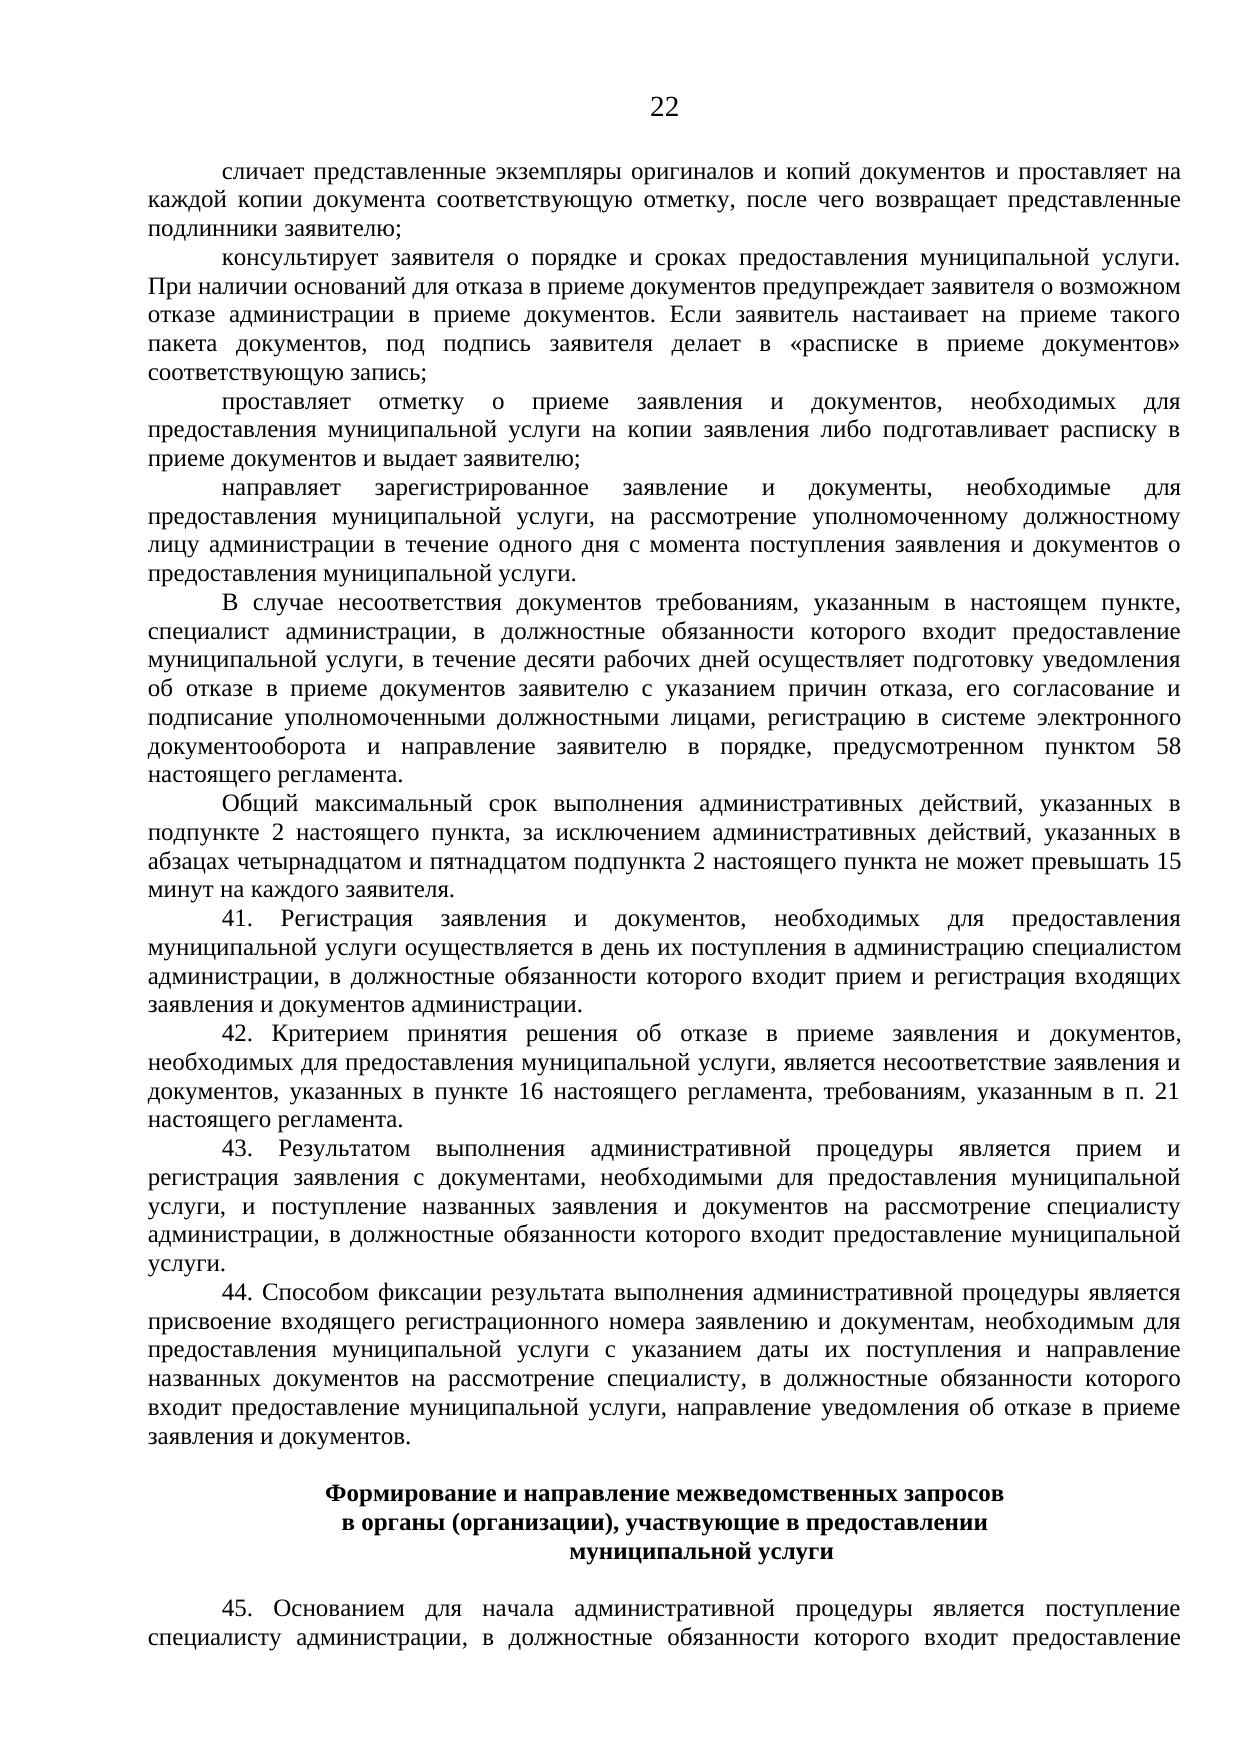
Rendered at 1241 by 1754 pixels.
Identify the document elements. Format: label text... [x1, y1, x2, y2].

text 44. Способом фиксации результата выполнения административной процедуры является присвоение входящего регистрационного номера заявлению и документам, необходимым для предоставления муниципальной услуги с указанием даты их поступления и направление названных документов на рассмотрение специалисту, в должностные обязанности которого входит предоставление муниципальной услуги, направление уведомления об отказе в приеме заявления и документов. [148, 1277, 1182, 1449]
text в органы (организации), участвующие в предоставлении [148, 1507, 1182, 1536]
text В случае несоответствия документов требованиям, указанным в настоящем пункте, специалист администрации, в должностные обязанности которого входит предоставление муниципальной услуги, в течение десяти рабочих дней осуществляет подготовку уведомления об отказе в приеме документов заявителю с указанием причин отказа, его согласование и подписание уполномоченными должностными лицами, регистрацию в системе электронного документооборота и направление заявителю в порядке, предусмотренном пунктом 58 настоящего регламента. [148, 587, 1182, 788]
text Общий максимальный срок выполнения административных действий, указанных в подпункте 2 настоящего пункта, за исключением административных действий, указанных в абзацах четырнадцатом и пятнадцатом подпункта 2 настоящего пункта не может превышать 15 минут на каждого заявителя. [148, 788, 1182, 903]
text муниципальной услуги [148, 1536, 1182, 1564]
text сличает представленные экземпляры оригиналов и копий документов и проставляет на каждой копии документа соответствующую отметку, после чего возвращает представленные подлинники заявителю; [148, 156, 1182, 242]
text проставляет отметку о приеме заявления и документов, необходимых для предоставления муниципальной услуги на копии заявления либо подготавливает расписку в приеме документов и выдает заявителю; [148, 386, 1182, 472]
text направляет зарегистрированное заявление и документы, необходимые для предоставления муниципальной услуги, на рассмотрение уполномоченному должностному лицу администрации в течение одного дня с момента поступления заявления и документов о предоставления муниципальной услуги. [148, 472, 1182, 587]
text 45. Основанием для начала административной процедуры является поступление специалисту администрации, в должностные обязанности которого входит предоставление [148, 1593, 1182, 1651]
text 43. Результатом выполнения административной процедуры является прием и регистрация заявления с документами, необходимыми для предоставления муниципальной услуги, и поступление названных заявления и документов на рассмотрение специалисту администрации, в должностные обязанности которого входит предоставление муниципальной услуги. [148, 1133, 1182, 1277]
text 41. Регистрация заявления и документов, необходимых для предоставления муниципальной услуги осуществляется в день их поступления в администрацию специалистом администрации, в должностные обязанности которого входит прием и регистрация входящих заявления и документов администрации. [148, 903, 1182, 1018]
text 42. Критерием принятия решения об отказе в приеме заявления и документов, необходимых для предоставления муниципальной услуги, является несоответствие заявления и документов, указанных в пункте 16 настоящего регламента, требованиям, указанным в п. 21 настоящего регламента. [148, 1018, 1182, 1133]
text консультирует заявителя о порядке и сроках предоставления муниципальной услуги. При наличии оснований для отказа в приеме документов предупреждает заявителя о возможном отказе администрации в приеме документов. Если заявитель настаивает на приеме такого пакета документов, под подпись заявителя делает в «расписке в приеме документов» соответствующую запись; [148, 242, 1182, 386]
text Формирование и направление межведомственных запросов [148, 1478, 1182, 1507]
